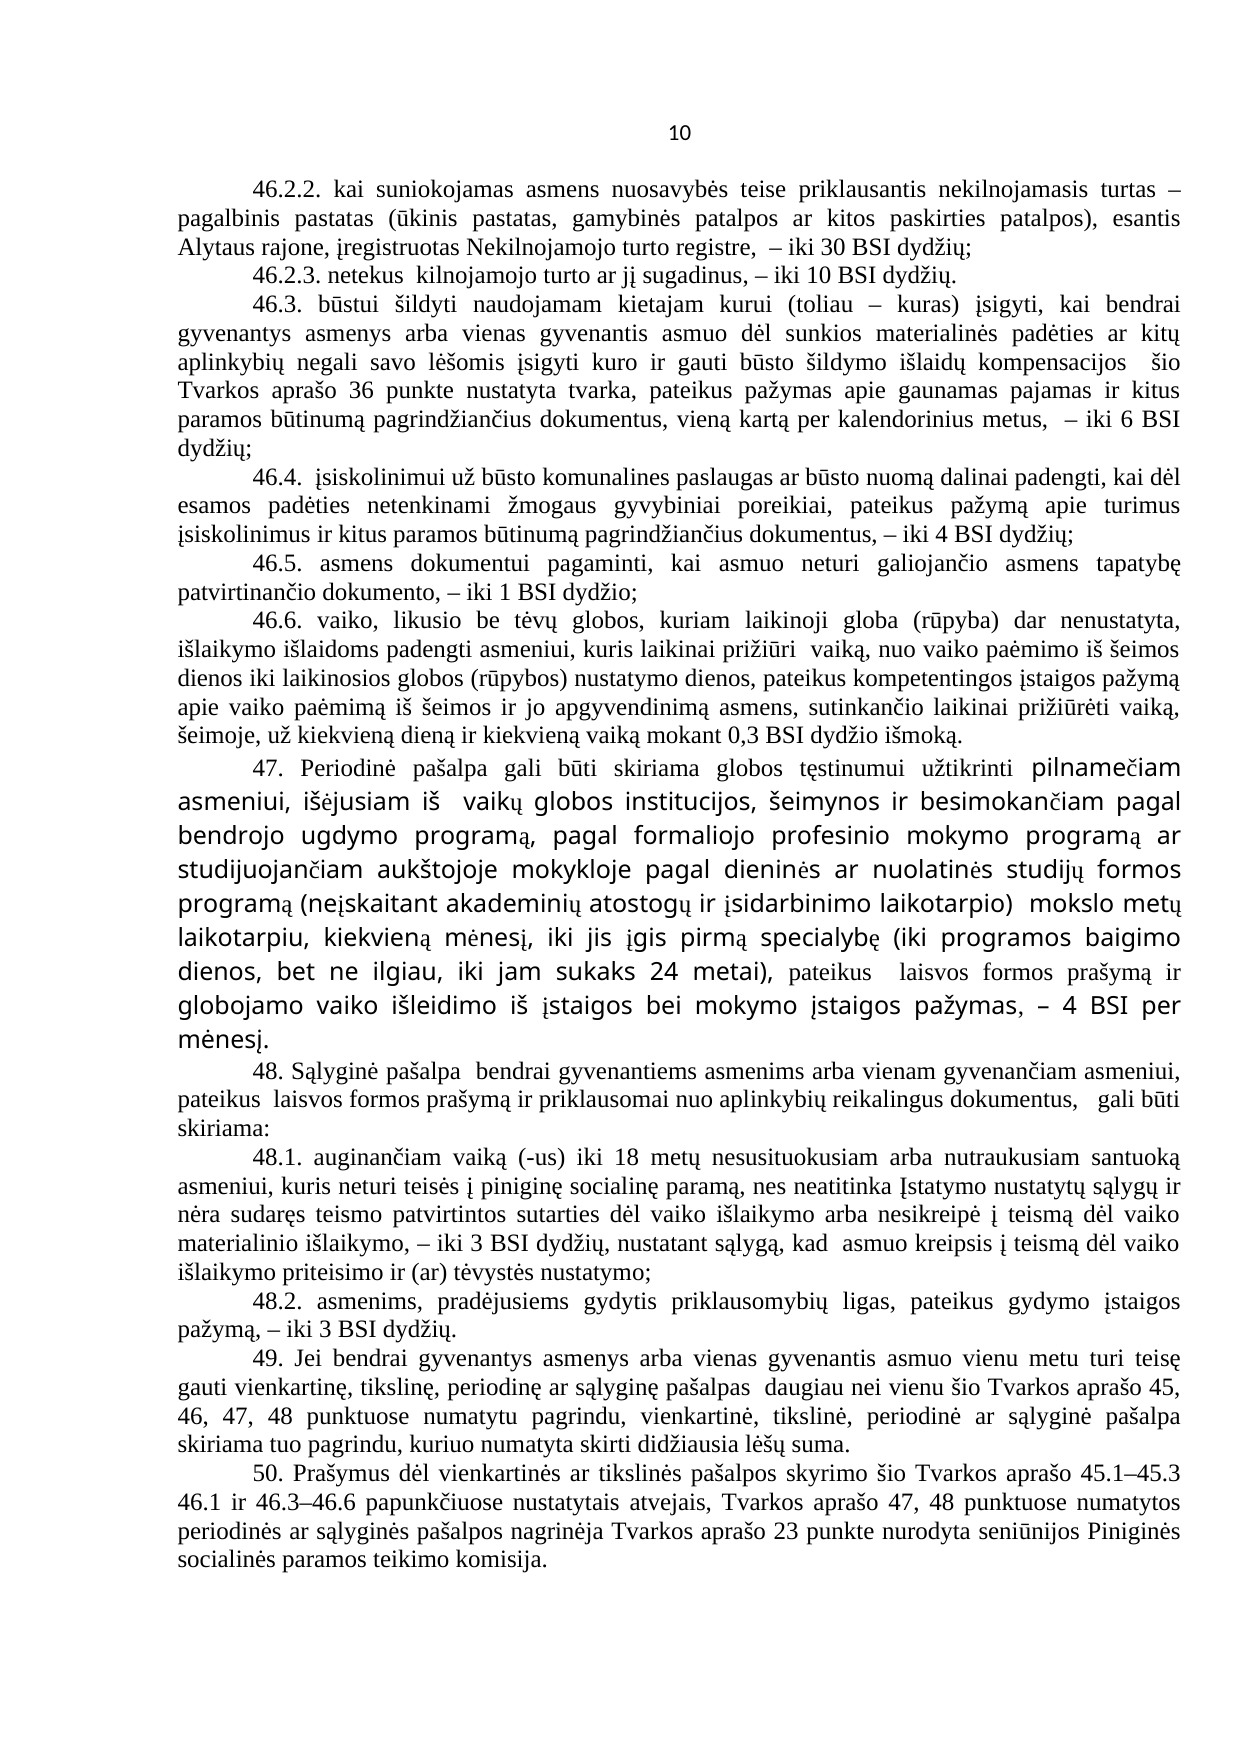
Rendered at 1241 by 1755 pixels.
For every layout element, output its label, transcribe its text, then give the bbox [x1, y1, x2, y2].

text 46.5. asmens dokumentui pagaminti, kai asmuo neturi galiojančio asmens tapatybę patvirtinančio dokumento, – iki 1 BSI dydžio; [177, 548, 1181, 605]
text 47. Periodinė pašalpa gali būti skiriama globos tęstinumui užtikrinti pilnamečiam asmeniui, išėjusiam iš vaikų globos institucijos, šeimynos ir besimokančiam pagal bendrojo ugdymo programą, pagal formaliojo profesinio mokymo programą ar studijuojančiam aukštojoje mokykloje pagal dieninės ar nuolatinės studijų formos programą (neįskaitant akademinių atostogų ir įsidarbinimo laikotarpio) mokslo metų laikotarpiu, kiekvieną mėnesį, iki jis įgis pirmą specialybę (iki programos baigimo dienos, bet ne ilgiau, iki jam sukaks 24 metai), pateikus laisvos formos prašymą ir globojamo vaiko išleidimo iš įstaigos bei mokymo įstaigos pažymas, – 4 BSI per mėnesį. [177, 749, 1181, 1056]
text 46.3. būstui šildyti naudojamam kietajam kurui (toliau – kuras) įsigyti, kai bendrai gyvenantys asmenys arba vienas gyvenantis asmuo dėl sunkios materialinės padėties ar kitų aplinkybių negali savo lėšomis įsigyti kuro ir gauti būsto šildymo išlaidų kompensacijos šio Tvarkos aprašo 36 punkte nustatyta tvarka, pateikus pažymas apie gaunamas pajamas ir kitus paramos būtinumą pagrindžiančius dokumentus, vieną kartą per kalendorinius metus, – iki 6 BSI dydžių; [177, 289, 1181, 462]
text 48. Sąlyginė pašalpa bendrai gyvenantiems asmenims arba vienam gyvenančiam asmeniui, pateikus laisvos formos prašymą ir priklausomai nuo aplinkybių reikalingus dokumentus, gali būti skiriama: [177, 1056, 1181, 1142]
text 48.1. auginančiam vaiką (-us) iki 18 metų nesusituokusiam arba nutraukusiam santuoką asmeniui, kuris neturi teisės į piniginę socialinę paramą, nes neatitinka Įstatymo nustatytų sąlygų ir nėra sudaręs teismo patvirtintos sutarties dėl vaiko išlaikymo arba nesikreipė į teismą dėl vaiko materialinio išlaikymo, – iki 3 BSI dydžių, nustatant sąlygą, kad asmuo kreipsis į teismą dėl vaiko išlaikymo priteisimo ir (ar) tėvystės nustatymo; [177, 1142, 1181, 1286]
text 46.4. įsiskolinimui už būsto komunalines paslaugas ar būsto nuomą dalinai padengti, kai dėl esamos padėties netenkinami žmogaus gyvybiniai poreikiai, pateikus pažymą apie turimus įsiskolinimus ir kitus paramos būtinumą pagrindžiančius dokumentus, – iki 4 BSI dydžių; [177, 462, 1181, 548]
text 50. Prašymus dėl vienkartinės ar tikslinės pašalpos skyrimo šio Tvarkos aprašo 45.1–45.3 46.1 ir 46.3–46.6 papunkčiuose nustatytais atvejais, Tvarkos aprašo 47, 48 punktuose numatytos periodinės ar sąlyginės pašalpos nagrinėja Tvarkos aprašo 23 punkte nurodyta seniūnijos Piniginės socialinės paramos teikimo komisija. [177, 1458, 1181, 1573]
text 48.2. asmenims, pradėjusiems gydytis priklausomybių ligas, pateikus gydymo įstaigos pažymą, – iki 3 BSI dydžių. [177, 1286, 1181, 1343]
text 46.2.2. kai suniokojamas asmens nuosavybės teise priklausantis nekilnojamasis turtas – pagalbinis pastatas (ūkinis pastatas, gamybinės patalpos ar kitos paskirties patalpos), esantis Alytaus rajone, įregistruotas Nekilnojamojo turto registre, – iki 30 BSI dydžių; [177, 174, 1181, 260]
text 49. Jei bendrai gyvenantys asmenys arba vienas gyvenantis asmuo vienu metu turi teisę gauti vienkartinę, tikslinę, periodinę ar sąlyginę pašalpas daugiau nei vienu šio Tvarkos aprašo 45, 46, 47, 48 punktuose numatytu pagrindu, vienkartinė, tikslinė, periodinė ar sąlyginė pašalpa skiriama tuo pagrindu, kuriuo numatyta skirti didžiausia lėšų suma. [177, 1343, 1181, 1458]
text 46.6. vaiko, likusio be tėvų globos, kuriam laikinoji globa (rūpyba) dar nenustatyta, išlaikymo išlaidoms padengti asmeniui, kuris laikinai prižiūri vaiką, nuo vaiko paėmimo iš šeimos dienos iki laikinosios globos (rūpybos) nustatymo dienos, pateikus kompetentingos įstaigos pažymą apie vaiko paėmimą iš šeimos ir jo apgyvendinimą asmens, sutinkančio laikinai prižiūrėti vaiką, šeimoje, už kiekvieną dieną ir kiekvieną vaiką mokant 0,3 BSI dydžio išmoką. [177, 605, 1181, 749]
text 46.2.3. netekus kilnojamojo turto ar jį sugadinus, – iki 10 BSI dydžių. [177, 260, 1181, 289]
